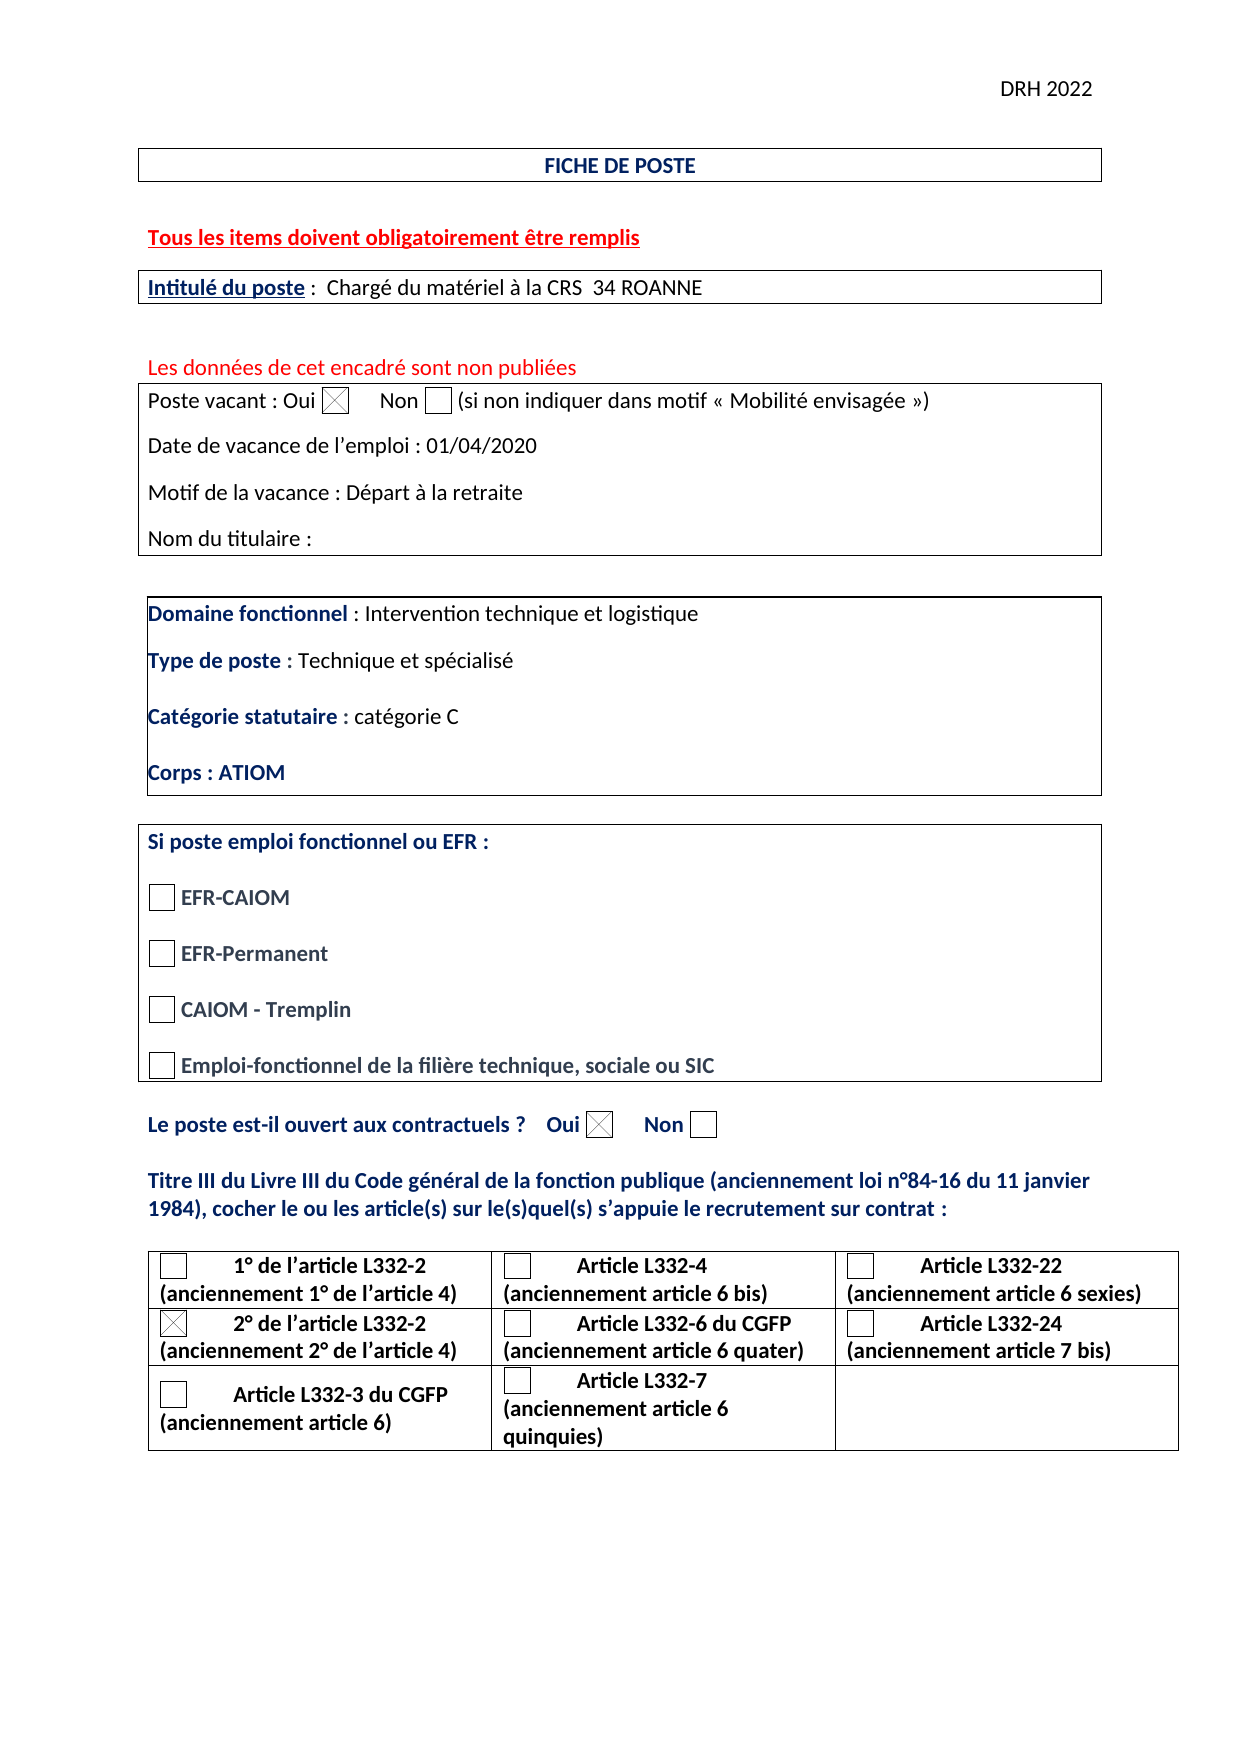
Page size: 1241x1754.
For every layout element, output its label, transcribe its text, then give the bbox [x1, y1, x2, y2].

text Les données de cet encadré sont non publiées [148, 353, 1093, 381]
table_cell 2° de l’article L332-2 (anciennement 2° de l’article 4) [149, 1309, 491, 1365]
text Le poste est-il ouvert aux contractuels ? Oui Non [148, 1110, 1093, 1138]
table_cell Article L332-3 du CGFP (anciennement article 6) [149, 1366, 491, 1450]
table_cell Article L332-7 (anciennement article 6 quinquies) [492, 1366, 835, 1450]
text Emploi-fonctionnel de la filière technique, sociale ou SIC [139, 1048, 1101, 1081]
text Type de poste : Technique et spécialisé [148, 643, 1101, 674]
text Poste vacant : Oui Non (si non indiquer dans motif « Mobilité envisagée ») [139, 384, 1101, 414]
text Nom du titulaire : [139, 521, 1101, 555]
text Intitulé du poste : Chargé du matériel à la CRS 34 ROANNE [139, 271, 1101, 303]
text EFR-CAIOM [148, 883, 1093, 911]
table_header 1° de l’article L332-2 (anciennement 1° de l’article 4) [149, 1252, 491, 1308]
text Domaine fonctionnel : Intervention technique et logistique [148, 598, 1101, 628]
text Date de vacance de l’emploi : 01/04/2020 [139, 428, 1101, 459]
text FICHE DE POSTE [139, 149, 1101, 181]
text Tous les items doivent obligatoirement être remplis [148, 223, 1093, 251]
table_header Article L332-22 (anciennement article 6 sexies) [836, 1252, 1178, 1308]
table_cell Article L332-24 (anciennement article 7 bis) [836, 1309, 1178, 1365]
text CAIOM - Tremplin [148, 995, 1093, 1023]
table_header Article L332-4 (anciennement article 6 bis) [492, 1252, 835, 1308]
text Motif de la vacance : Départ à la retraite [139, 474, 1101, 506]
text EFR-Permanent [148, 939, 1093, 967]
text Catégorie statutaire : catégorie C [148, 702, 1093, 731]
text Corps : ATIOM [148, 755, 1101, 795]
table_cell [836, 1366, 1178, 1450]
table_cell Article L332-6 du CGFP (anciennement article 6 quater) [492, 1309, 835, 1365]
text Titre III du Livre III du Code général de la fonction publique (anciennement loi n°84-16 du 11 janvier 1984), cocher le ou les article(s) sur le(s)quel(s) s’appuie le recrutement sur contrat : [148, 1166, 1093, 1222]
text Si poste emploi fonctionnel ou EFR : [139, 825, 1101, 855]
